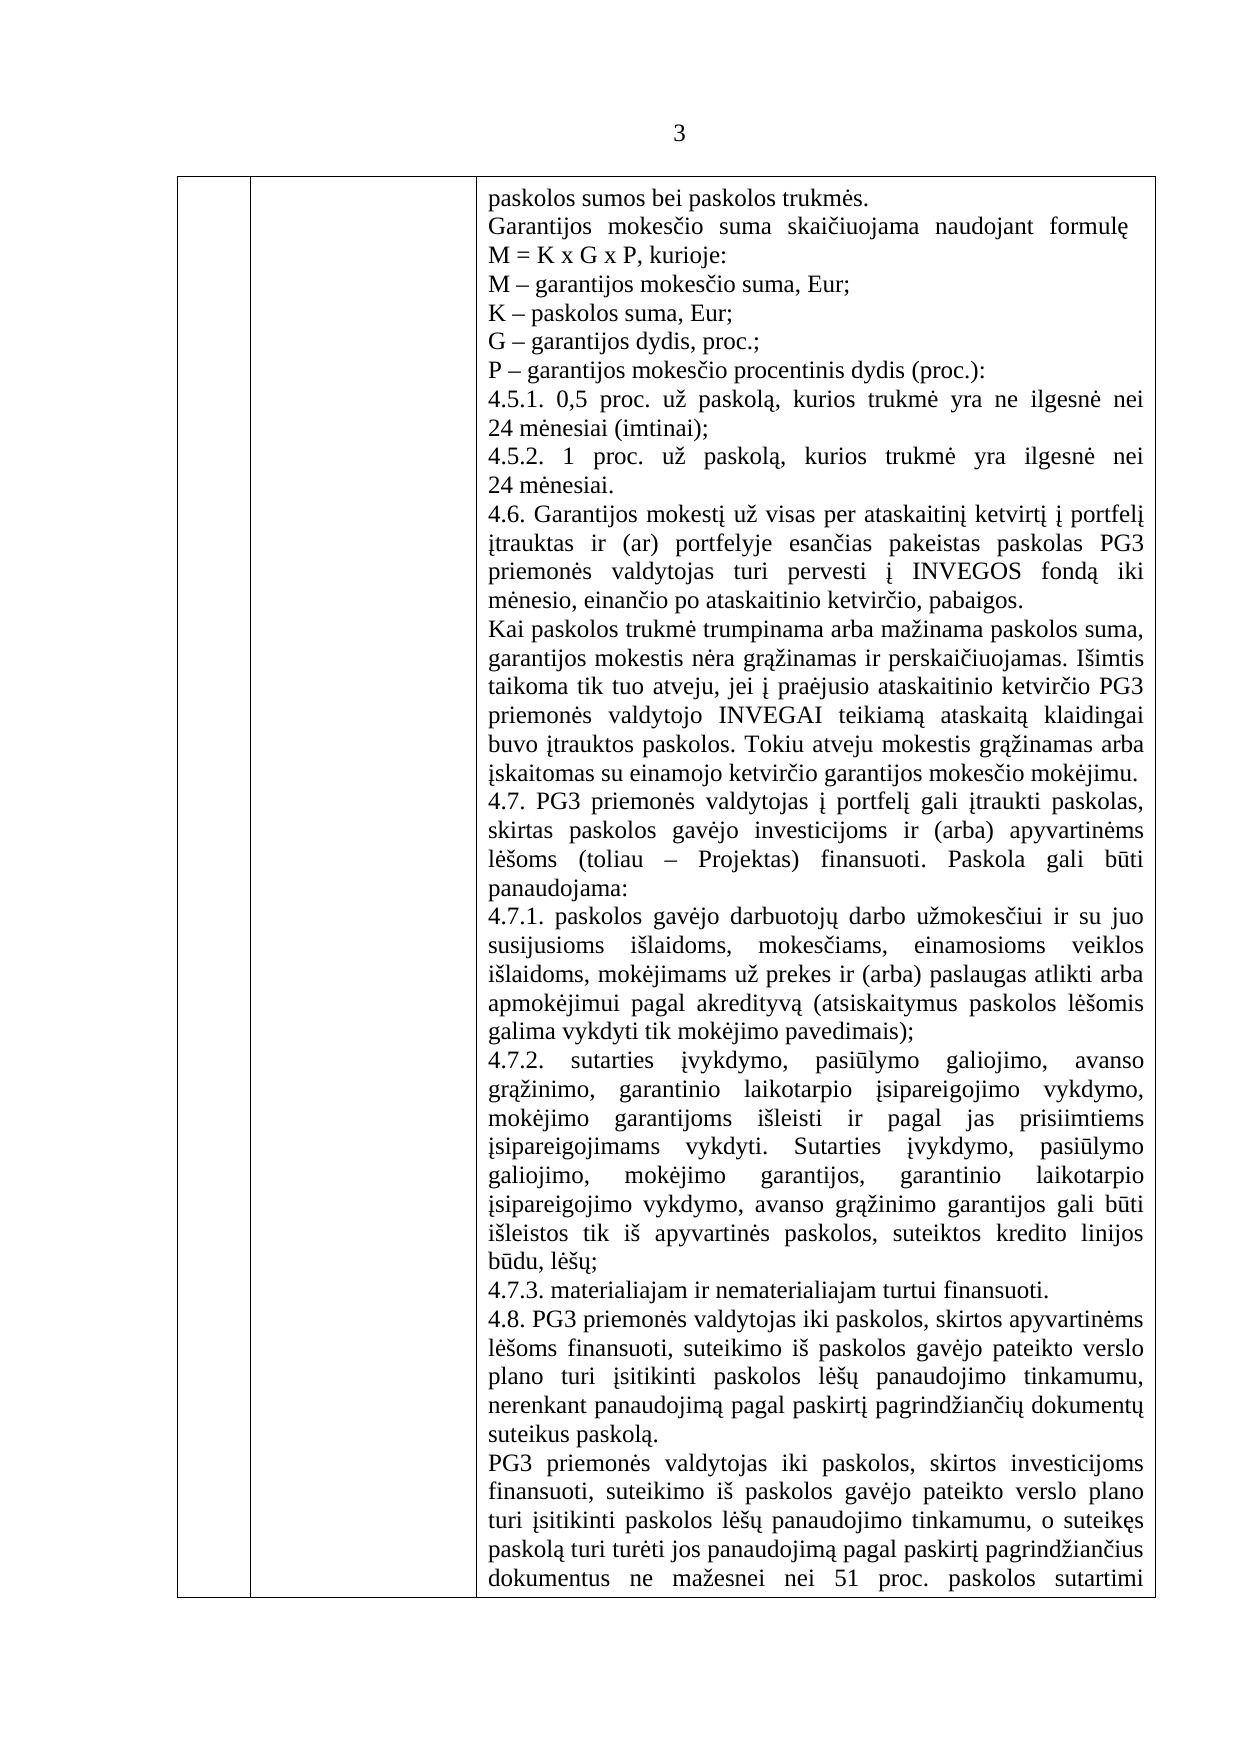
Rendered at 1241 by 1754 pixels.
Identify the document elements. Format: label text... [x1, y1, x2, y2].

table_cell paskolos sumos bei paskolos trukmės. Garantijos mokesčio suma skaičiuojama naudojant formulę M = K x G x P, kurioje: M – garantijos mokesčio suma, Eur; K – paskolos suma, Eur; G – garantijos dydis, proc.; P – garantijos mokesčio procentinis dydis (proc.): 4.5.1. 0,5 proc. už paskolą, kurios trukmė yra ne ilgesnė nei 24 mėnesiai (imtinai); 4.5.2. 1 proc. už paskolą, kurios trukmė yra ilgesnė nei 24 mėnesiai. 4.6. Garantijos mokestį už visas per ataskaitinį ketvirtį į portfelį įtrauktas ir (ar) portfelyje esančias pakeistas paskolas PG3 priemonės valdytojas turi pervesti į INVEGOS fondą iki mėnesio, einančio po ataskaitinio ketvirčio, pabaigos. Kai paskolos trukmė trumpinama arba mažinama paskolos suma, garantijos mokestis nėra grąžinamas ir perskaičiuojamas. Išimtis taikoma tik tuo atveju, jei į praėjusio ataskaitinio ketvirčio PG3 priemonės valdytojo INVEGAI teikiamą ataskaitą klaidingai buvo įtrauktos paskolos. Tokiu atveju mokestis grąžinamas arba įskaitomas su einamojo ketvirčio garantijos mokesčio mokėjimu. 4.7. PG3 priemonės valdytojas į portfelį gali įtraukti paskolas, skirtas paskolos gavėjo investicijoms ir (arba) apyvartinėms lėšoms (toliau – Projektas) finansuoti. Paskola gali būti panaudojama: 4.7.1. paskolos gavėjo darbuotojų darbo užmokesčiui ir su juo susijusioms išlaidoms, mokesčiams, einamosioms veiklos išlaidoms, mokėjimams už prekes ir (arba) paslaugas atlikti arba apmokėjimui pagal akredityvą (atsiskaitymus paskolos lėšomis galima vykdyti tik mokėjimo pavedimais); 4.7.2. sutarties įvykdymo, pasiūlymo galiojimo, avanso grąžinimo, garantinio laikotarpio įsipareigojimo vykdymo, mokėjimo garantijoms išleisti ir pagal jas prisiimtiems įsipareigojimams vykdyti. Sutarties įvykdymo, pasiūlymo galiojimo, mokėjimo garantijos, garantinio laikotarpio įsipareigojimo vykdymo, avanso grąžinimo garantijos gali būti išleistos tik iš apyvartinės paskolos, suteiktos kredito linijos būdu, lėšų; 4.7.3. materialiajam ir nematerialiajam turtui finansuoti. 4.8. PG3 priemonės valdytojas iki paskolos, skirtos apyvartinėms lėšoms finansuoti, suteikimo iš paskolos gavėjo pateikto verslo plano turi įsitikinti paskolos lėšų panaudojimo tinkamumu, nerenkant panaudojimą pagal paskirtį pagrindžiančių dokumentų suteikus paskolą. PG3 priemonės valdytojas iki paskolos, skirtos investicijoms finansuoti, suteikimo iš paskolos gavėjo pateikto verslo plano turi įsitikinti paskolos lėšų panaudojimo tinkamumu, o suteikęs paskolą turi turėti jos panaudojimą pagal paskirtį pagrindžiančius dokumentus ne mažesnei nei 51 proc. paskolos sutartimi [477, 177, 1155, 1597]
table_cell [251, 177, 476, 1597]
table_cell [178, 177, 250, 1597]
